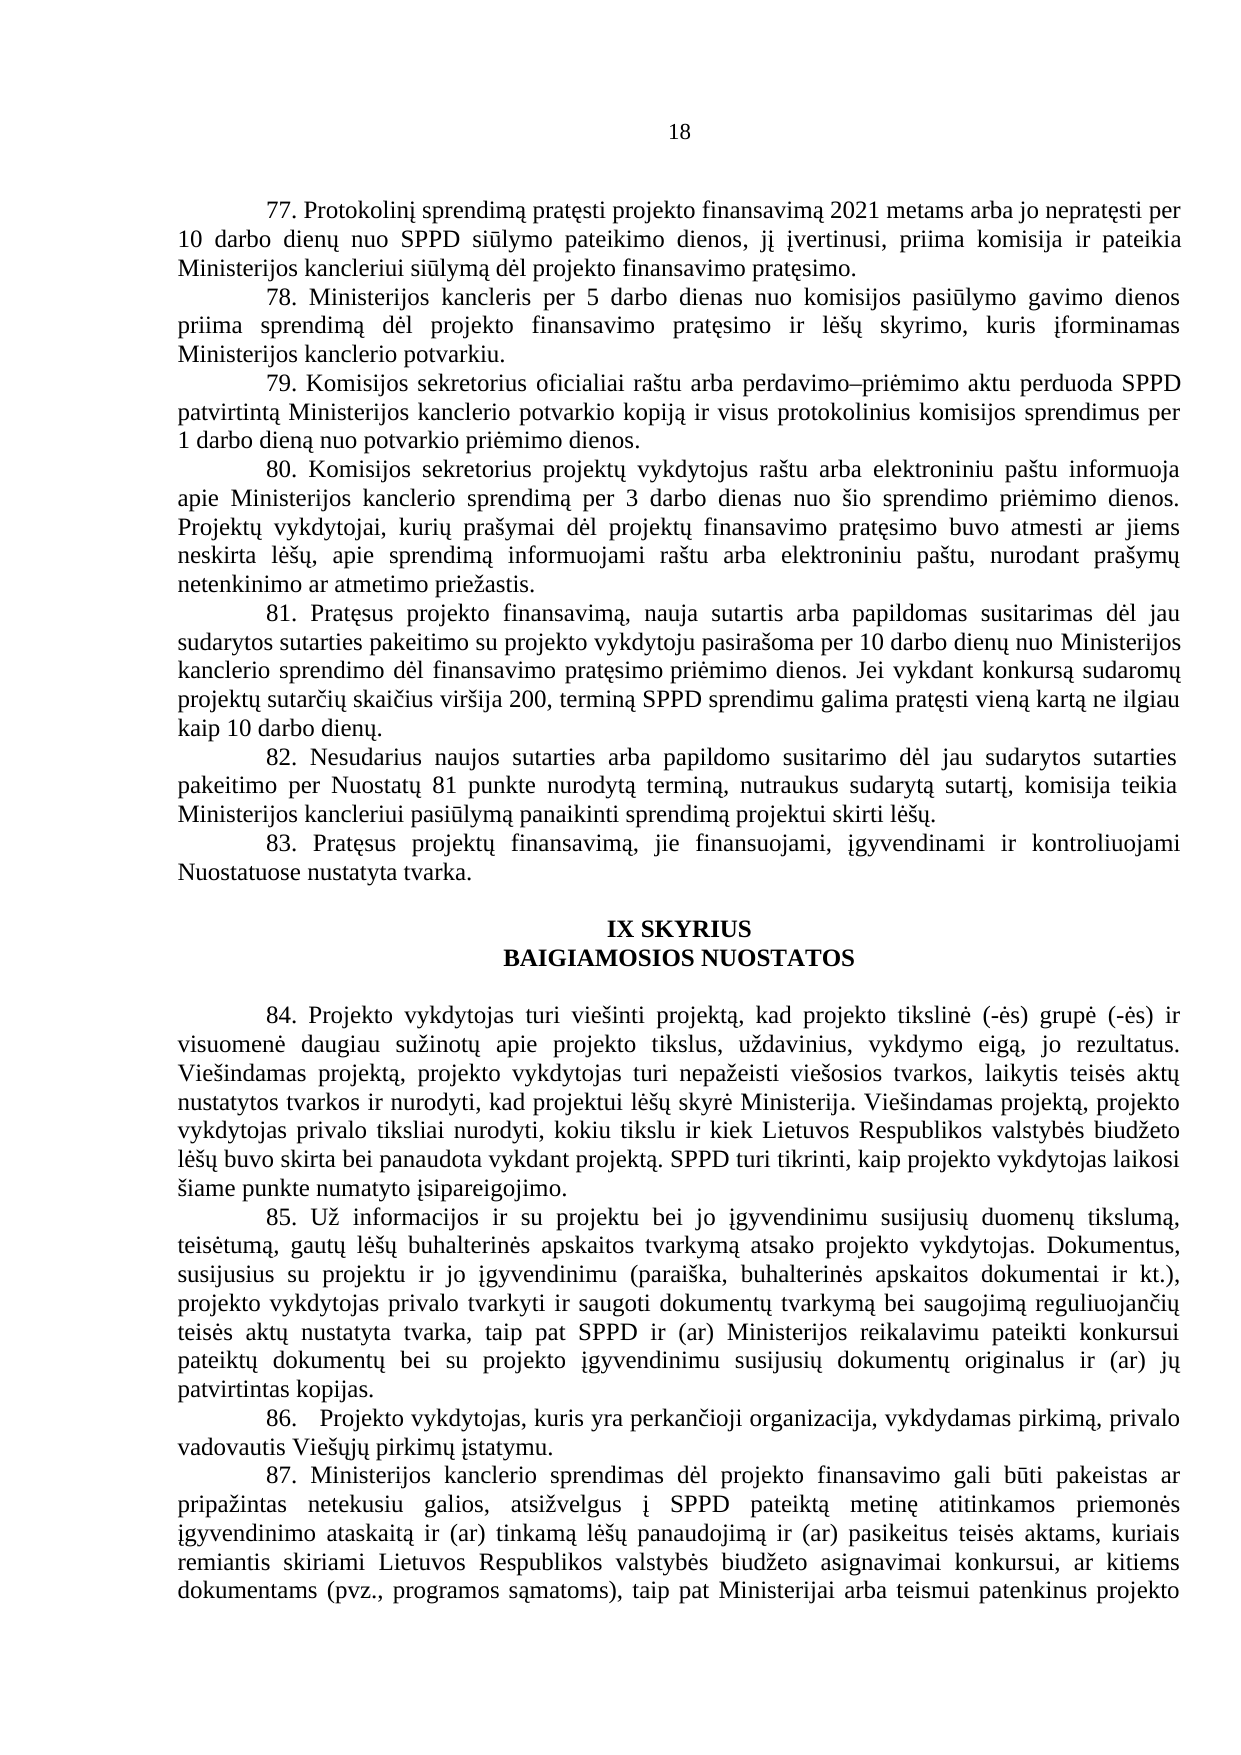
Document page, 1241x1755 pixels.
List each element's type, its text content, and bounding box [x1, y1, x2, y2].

text 83. Pratęsus projektų finansavimą, jie finansuojami, įgyvendinami ir kontroliuojami Nuostatuose nustatyta tvarka. [177, 828, 1181, 886]
text 77. Protokolinį sprendimą pratęsti projekto finansavimą 2021 metams arba jo nepratęsti per 10 darbo dienų nuo SPPD siūlymo pateikimo dienos, jį įvertinusi, priima komisija ir pateikia Ministerijos kancleriui siūlymą dėl projekto finansavimo pratęsimo. [177, 196, 1181, 282]
text 79. Komisijos sekretorius oficialiai raštu arba perdavimo–priėmimo aktu perduoda SPPD patvirtintą Ministerijos kanclerio potvarkio kopiją ir visus protokolinius komisijos sprendimus per 1 darbo dieną nuo potvarkio priėmimo dienos. [177, 368, 1181, 454]
text IX SKYRIUS [177, 914, 1181, 943]
text 81. Pratęsus projekto finansavimą, nauja sutartis arba papildomas susitarimas dėl jau sudarytos sutarties pakeitimo su projekto vykdytoju pasirašoma per 10 darbo dienų nuo Ministerijos kanclerio sprendimo dėl finansavimo pratęsimo priėmimo dienos. Jei vykdant konkursą sudaromų projektų sutarčių skaičius viršija 200, terminą SPPD sprendimu galima pratęsti vieną kartą ne ilgiau kaip 10 darbo dienų. [177, 598, 1181, 742]
text 86. Projekto vykdytojas, kuris yra perkančioji organizacija, vykdydamas pirkimą, privalo vadovautis Viešųjų pirkimų įstatymu. [177, 1403, 1181, 1461]
text 82. Nesudarius naujos sutarties arba papildomo susitarimo dėl jau sudarytos sutarties pakeitimo per Nuostatų 81 punkte nurodytą terminą, nutraukus sudarytą sutartį, komisija teikia Ministerijos kancleriui pasiūlymą panaikinti sprendimą projektui skirti lėšų. [177, 742, 1178, 828]
text 85. Už informacijos ir su projektu bei jo įgyvendinimu susijusių duomenų tikslumą, teisėtumą, gautų lėšų buhalterinės apskaitos tvarkymą atsako projekto vykdytojas. Dokumentus, susijusius su projektu ir jo įgyvendinimu (paraiška, buhalterinės apskaitos dokumentai ir kt.), projekto vykdytojas privalo tvarkyti ir saugoti dokumentų tvarkymą bei saugojimą reguliuojančių teisės aktų nustatyta tvarka, taip pat SPPD ir (ar) Ministerijos reikalavimu pateikti konkursui pateiktų dokumentų bei su projekto įgyvendinimu susijusių dokumentų originalus ir (ar) jų patvirtintas kopijas. [177, 1202, 1181, 1403]
text BAIGIAMOSIOS NUOSTATOS [177, 943, 1181, 972]
text 84. Projekto vykdytojas turi viešinti projektą, kad projekto tikslinė (-ės) grupė (-ės) ir visuomenė daugiau sužinotų apie projekto tikslus, uždavinius, vykdymo eigą, jo rezultatus. Viešindamas projektą, projekto vykdytojas turi nepažeisti viešosios tvarkos, laikytis teisės aktų nustatytos tvarkos ir nurodyti, kad projektui lėšų skyrė Ministerija. Viešindamas projektą, projekto vykdytojas privalo tiksliai nurodyti, kokiu tikslu ir kiek Lietuvos Respublikos valstybės biudžeto lėšų buvo skirta bei panaudota vykdant projektą. SPPD turi tikrinti, kaip projekto vykdytojas laikosi šiame punkte numatyto įsipareigojimo. [177, 1001, 1181, 1202]
text 80. Komisijos sekretorius projektų vykdytojus raštu arba elektroniniu paštu informuoja apie Ministerijos kanclerio sprendimą per 3 darbo dienas nuo šio sprendimo priėmimo dienos. Projektų vykdytojai, kurių prašymai dėl projektų finansavimo pratęsimo buvo atmesti ar jiems neskirta lėšų, apie sprendimą informuojami raštu arba elektroniniu paštu, nurodant prašymų netenkinimo ar atmetimo priežastis. [177, 454, 1181, 598]
text 87. Ministerijos kanclerio sprendimas dėl projekto finansavimo gali būti pakeistas ar pripažintas netekusiu galios, atsižvelgus į SPPD pateiktą metinę atitinkamos priemonės įgyvendinimo ataskaitą ir (ar) tinkamą lėšų panaudojimą ir (ar) pasikeitus teisės aktams, kuriais remiantis skiriami Lietuvos Respublikos valstybės biudžeto asignavimai konkursui, ar kitiems dokumentams (pvz., programos sąmatoms), taip pat Ministerijai arba teismui patenkinus projekto [177, 1461, 1181, 1604]
text 78. Ministerijos kancleris per 5 darbo dienas nuo komisijos pasiūlymo gavimo dienos priima sprendimą dėl projekto finansavimo pratęsimo ir lėšų skyrimo, kuris įforminamas Ministerijos kanclerio potvarkiu. [177, 282, 1181, 368]
